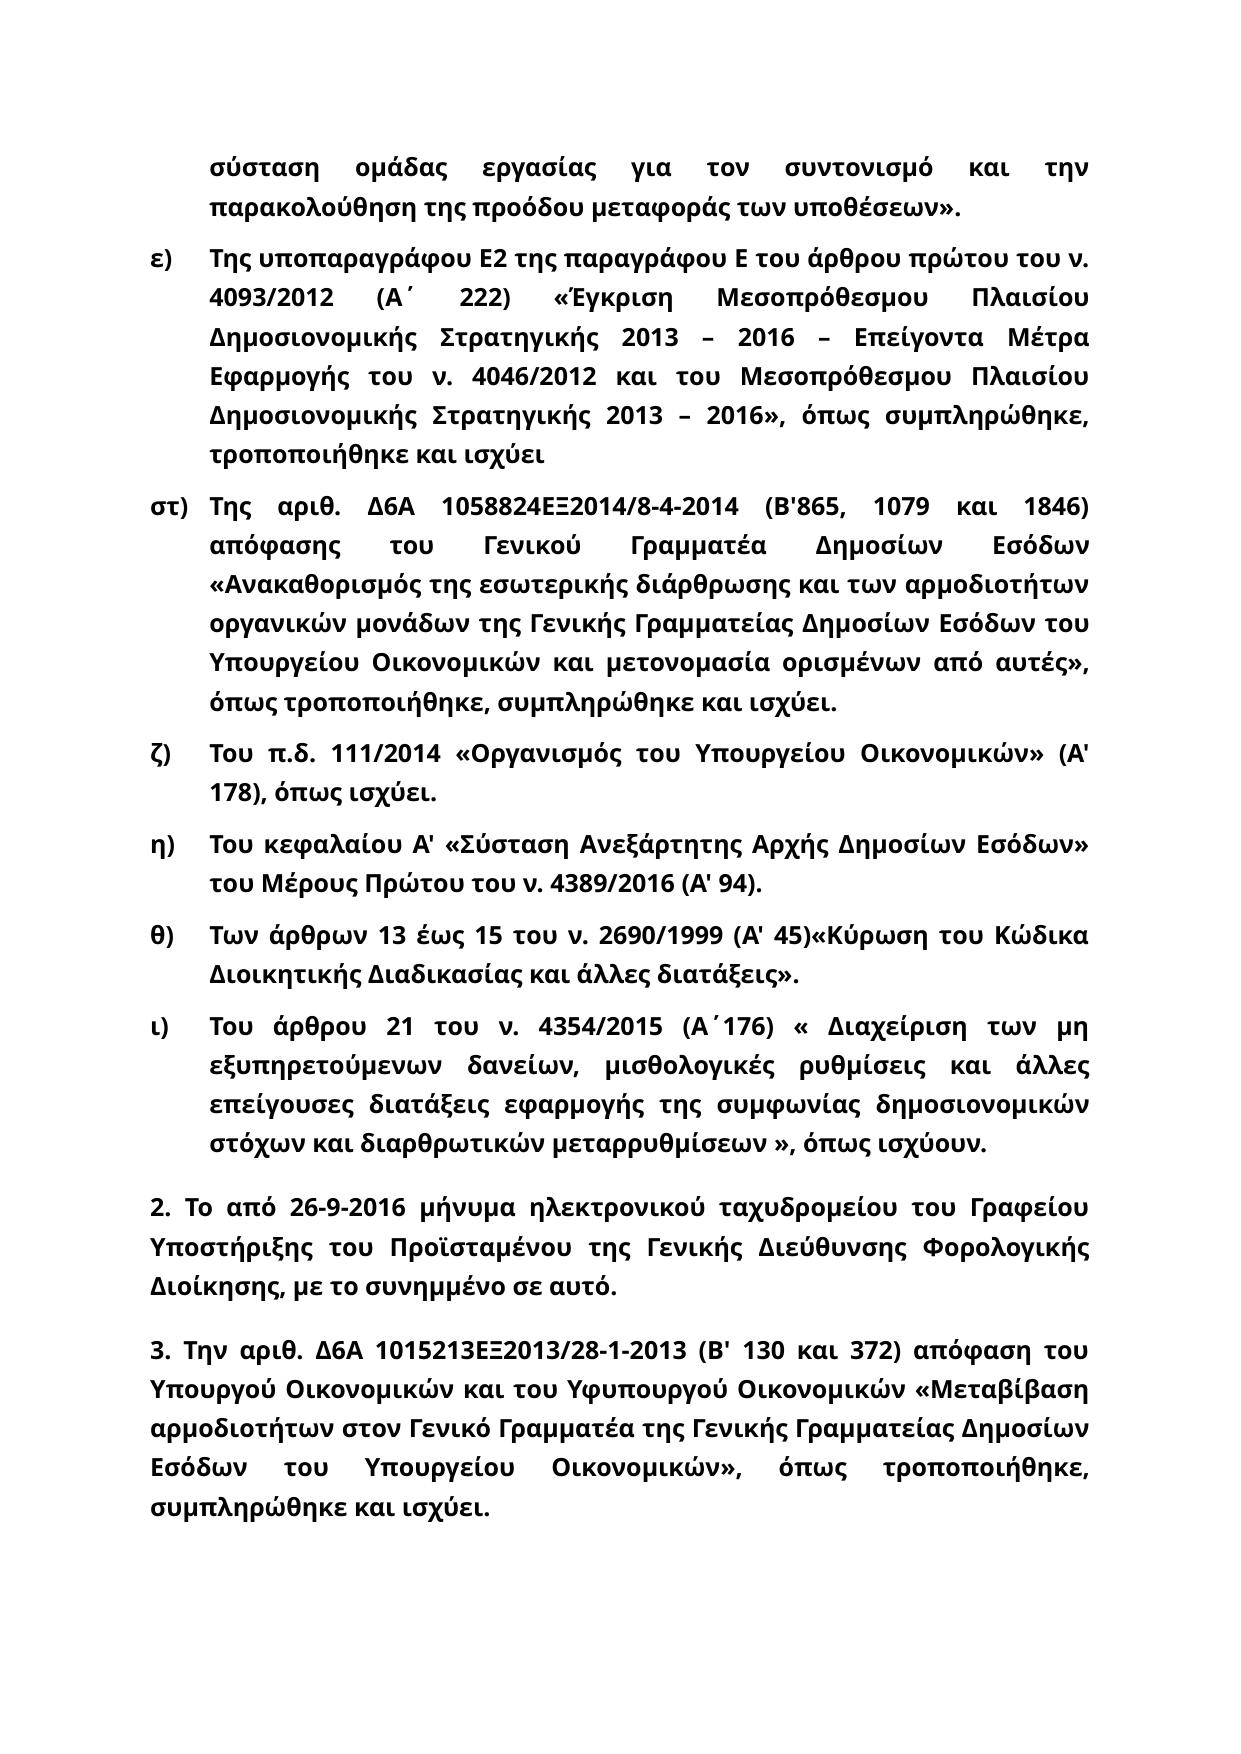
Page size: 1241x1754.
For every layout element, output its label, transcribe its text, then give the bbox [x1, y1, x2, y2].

list σύσταση ομάδας εργασίας για τον συντονισμό και την παρακολούθηση της προόδου μεταφοράς των υποθέσεων». [150, 150, 1090, 223]
list ε) Της υποπαραγράφου Ε2 της παραγράφου Ε του άρθρου πρώτου του ν. 4093/2012 (Α΄ 222) «Έγκριση Μεσοπρόθεσμου Πλαισίου Δημοσιονομικής Στρατηγικής 2013 – 2016 – Επείγοντα Μέτρα Εφαρμογής του ν. 4046/2012 και του Μεσοπρόθεσμου Πλαισίου Δημοσιονομικής Στρατηγικής 2013 – 2016», όπως συμπληρώθηκε, τροποποιήθηκε και ισχύει [150, 241, 1090, 471]
text 3. Την αριθ. Δ6Α 1015213ΕΞ2013/28-1-2013 (Β' 130 και 372) απόφαση του Υπουργού Οικονομικών και του Υφυπουργού Οικονομικών «Μεταβίβαση αρμοδιοτήτων στον Γενικό Γραμματέα της Γενικής Γραμματείας Δημοσίων Εσόδων του Υπουργείου Οικονομικών», όπως τροποποιήθηκε, συμπληρώθηκε και ισχύει. [150, 1332, 1090, 1523]
list ι) Του άρθρου 21 του ν. 4354/2015 (Α΄176) « Διαχείριση των μη εξυπηρετούμενων δανείων, μισθολογικές ρυθμίσεις και άλλες επείγουσες διατάξεις εφαρμογής της συμφωνίας δημοσιονομικών στόχων και διαρθρωτικών μεταρρυθμίσεων », όπως ισχύουν. [150, 1008, 1090, 1160]
list θ) Των άρθρων 13 έως 15 του ν. 2690/1999 (Α' 45)«Κύρωση του Κώδικα Διοικητικής Διαδικασίας και άλλες διατάξεις». [150, 917, 1090, 991]
list ζ) Του π.δ. 111/2014 «Οργανισμός του Υπουργείου Οικονομικών» (Α' 178), όπως ισχύει. [150, 736, 1090, 809]
list η) Του κεφαλαίου Α' «Σύσταση Ανεξάρτητης Αρχής Δημοσίων Εσόδων» του Μέρους Πρώτου του ν. 4389/2016 (Α' 94). [150, 827, 1090, 900]
text 2. Το από 26-9-2016 μήνυμα ηλεκτρονικού ταχυδρομείου του Γραφείου Υποστήριξης του Προϊσταμένου της Γενικής Διεύθυνσης Φορολογικής Διοίκησης, με το συνημμένο σε αυτό. [150, 1190, 1090, 1302]
list στ) Της αριθ. Δ6Α 1058824ΕΞ2014/8-4-2014 (Β'865, 1079 και 1846) απόφασης του Γενικού Γραμματέα Δημοσίων Εσόδων «Ανακαθορισμός της εσωτερικής διάρθρωσης και των αρμοδιοτήτων οργανικών μονάδων της Γενικής Γραμματείας Δημοσίων Εσόδων του Υπουργείου Οικονομικών και μετονομασία ορισμένων από αυτές», όπως τροποποιήθηκε, συμπληρώθηκε και ισχύει. [150, 488, 1090, 718]
